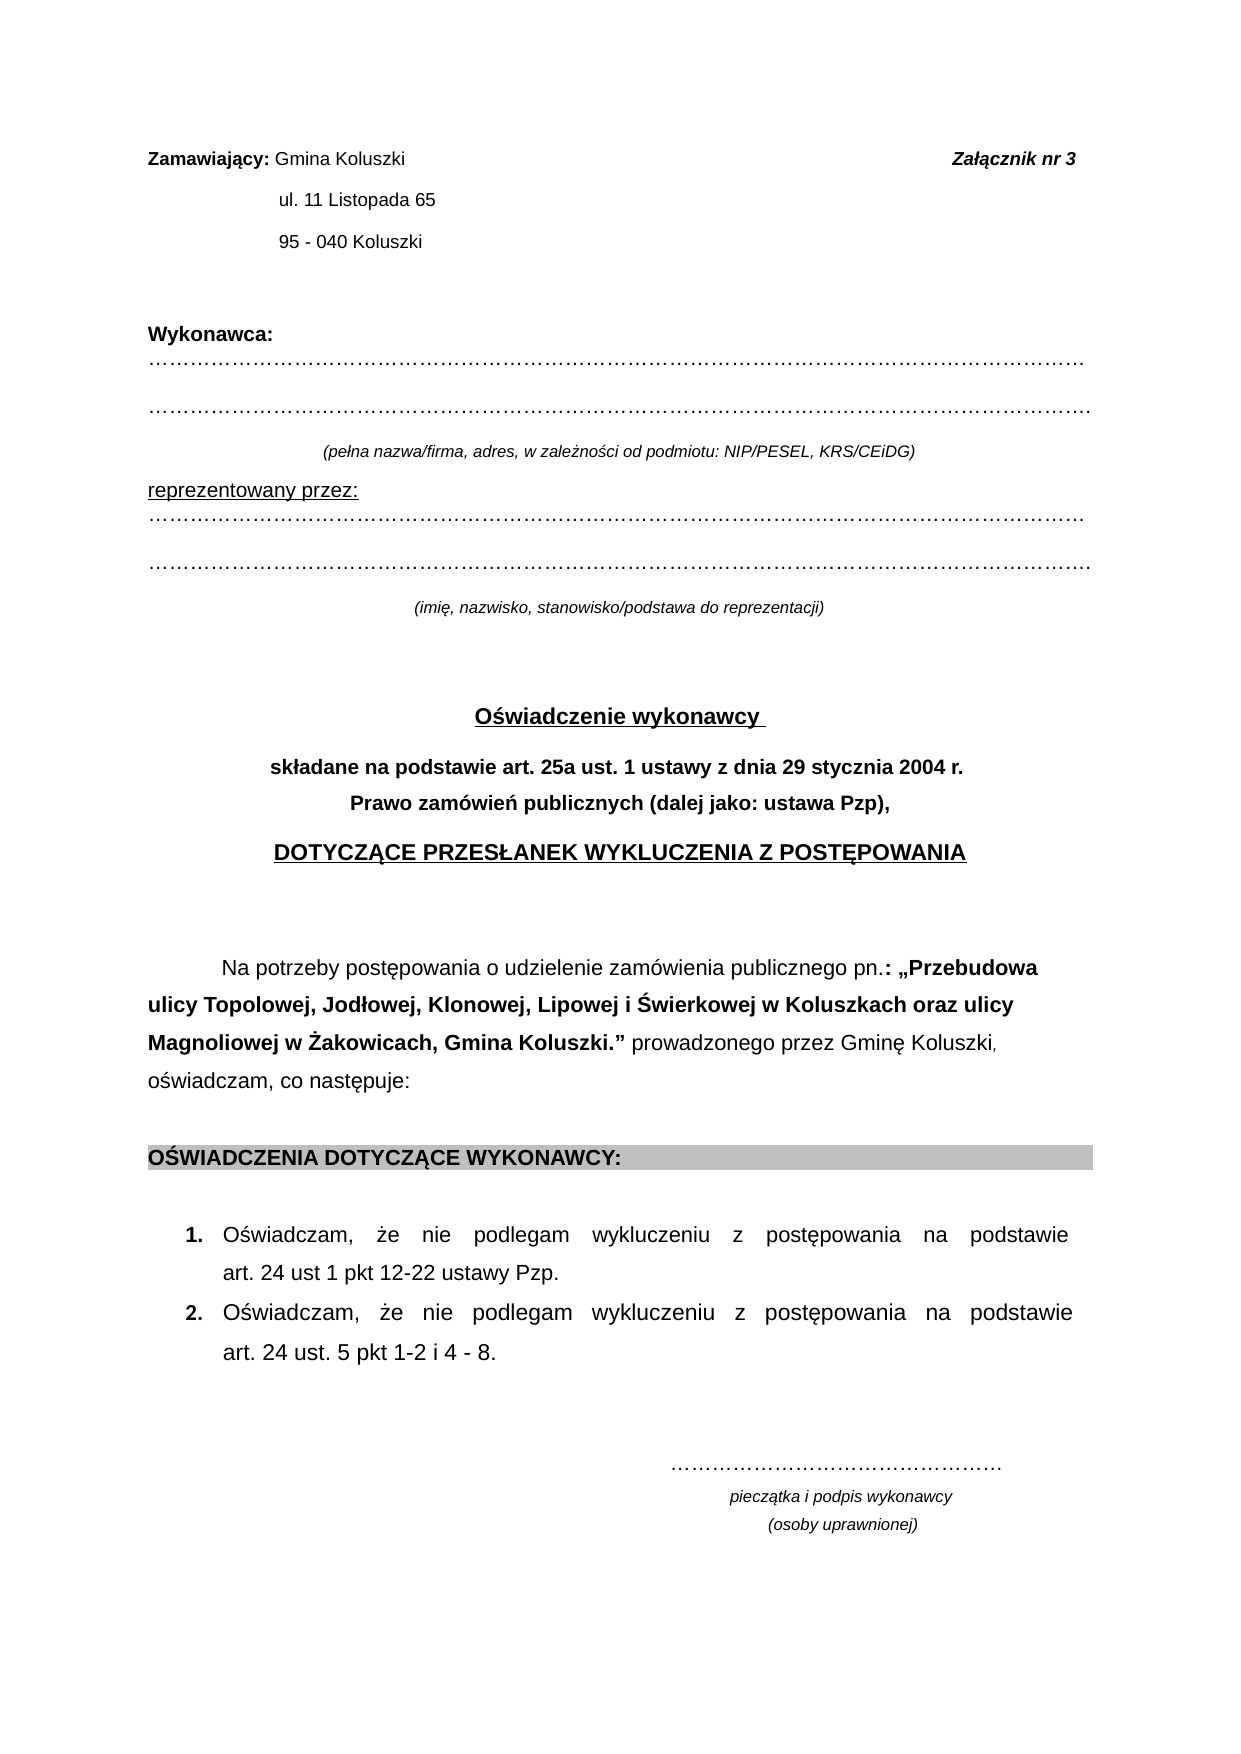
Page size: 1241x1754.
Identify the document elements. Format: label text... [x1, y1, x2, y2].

text Wykonawca: [148, 322, 1093, 346]
text ………………………………………… [664, 1451, 1093, 1474]
text (pełna nazwa/firma, adres, w zależności od podmiotu: NIP/PESEL, KRS/CEiDG) [148, 442, 1093, 461]
text składane na podstawie art. 25a ust. 1 ustawy z dnia 29 stycznia 2004 r. [148, 755, 1093, 779]
text (osoby uprawnionej) [768, 1515, 1093, 1534]
text (imię, nazwisko, stanowisko/podstawa do reprezentacji) [148, 598, 1093, 617]
list Oświadczam, że nie podlegam wykluczeniu z postępowania na podstawie art. 24 ust 1 pkt 12-22 ustawy Pzp. [185, 1222, 1093, 1285]
text ul. 11 Listopada 65 [148, 189, 1093, 211]
text Zamawiający: Gmina Koluszki Załącznik nr 3 [148, 148, 1093, 169]
list Oświadczam, że nie podlegam wykluczeniu z postępowania na podstawie art. 24 ust. 5 pkt 1-2 i 4 - 8. [185, 1298, 1093, 1366]
text Prawo zamówień publicznych (dalej jako: ustawa Pzp), [148, 791, 1093, 815]
text reprezentowany przez: [148, 478, 1093, 502]
text 95 - 040 Koluszki [148, 231, 1093, 252]
text Oświadczenie wykonawcy [148, 703, 1093, 729]
text ………………………………………………………………………………………………………………………………………………………………………………………………………………………………………………. [148, 346, 1093, 418]
text DOTYCZĄCE PRZESŁANEK WYKLUCZENIA Z POSTĘPOWANIA [148, 839, 1093, 866]
text pieczątka i podpis wykonawcy [591, 1486, 1093, 1506]
text OŚWIADCZENIA DOTYCZĄCE WYKONAWCY: [148, 1145, 1093, 1170]
text Na potrzeby postępowania o udzielenie zamówienia publicznego pn.: „Przebudowa ulicy Topolowej, Jodłowej, Klonowej, Lipowej i Świerkowej w Koluszkach oraz ulicy Magnoliowej w Żakowicach, Gmina Koluszki.” prowadzonego przez Gminę Koluszki, oświadczam, co następuje: [148, 954, 1093, 1093]
text ………………………………………………………………………………………………………………………………………………………………………………………………………………………………………………. [148, 502, 1093, 574]
